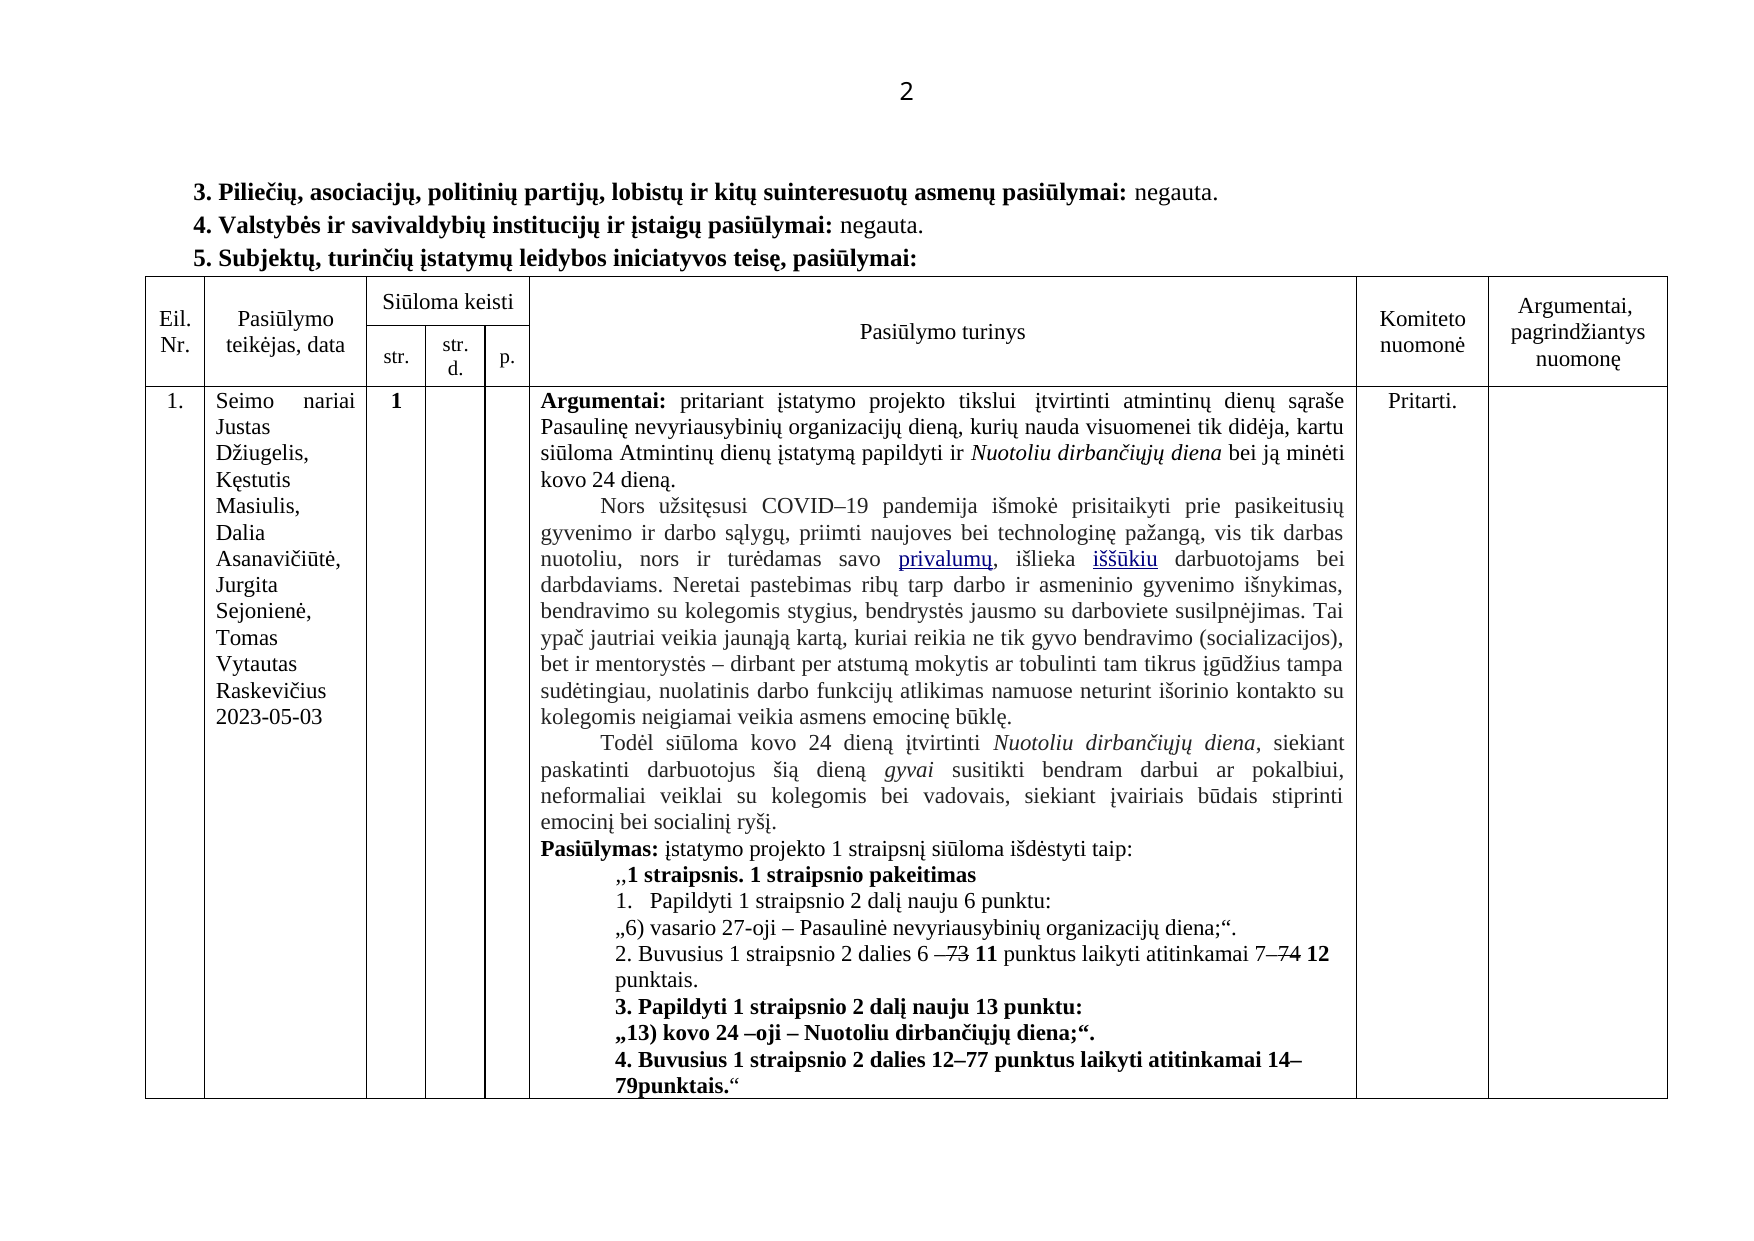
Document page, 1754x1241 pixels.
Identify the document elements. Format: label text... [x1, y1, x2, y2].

table_header Argumentai, pagrindžiantys nuomonę [1489, 277, 1667, 386]
subtitle 4. Valstybės ir savivaldybių institucijų ir įstaigų pasiūlymai: negauta. [118, 210, 1695, 239]
table_header Komiteto nuomonė [1357, 277, 1488, 386]
table_cell [1489, 387, 1667, 1098]
subtitle 3. Piliečių, asociacijų, politinių partijų, lobistų ir kitų suinteresuotų asmenų pasiūlymai: negauta. [118, 177, 1695, 206]
table_cell Seimo nariai Justas Džiugelis, Kęstutis Masiulis, Dalia Asanavičiūtė, Jurgita Sejonienė, Tomas Vytautas Raskevičius 2023-05-03 [205, 387, 366, 1098]
table_cell 1. [146, 387, 204, 1098]
table_cell str. d. [426, 326, 484, 386]
table_header Eil. Nr. [146, 277, 204, 386]
table_cell str. [367, 326, 425, 386]
table_cell 1 [367, 387, 425, 1098]
table_cell p. [486, 326, 529, 386]
table_cell [486, 387, 529, 1098]
table_header Pasiūlymo teikėjas, data [205, 277, 366, 386]
table_header Pasiūlymo turinys [530, 277, 1356, 386]
table_header Siūloma keisti [367, 277, 529, 325]
subtitle 5. Subjektų, turinčių įstatymų leidybos iniciatyvos teisę, pasiūlymai: [118, 243, 1695, 272]
table_cell [426, 387, 484, 1098]
table_cell Argumentai: pritariant įstatymo projekto tikslui įtvirtinti atmintinų dienų sąraše Pasaulinę nevyriausybinių organizacijų dieną, kurių nauda visuomenei tik didėja, kartu siūloma Atmintinų dienų įstatymą papildyti ir Nuotoliu dirbančiųjų diena bei ją minėti kovo 24 dieną. Nors užsitęsusi COVID–19 pandemija išmokė prisitaikyti prie pasikeitusių gyvenimo ir darbo sąlygų, priimti naujoves bei technologinę pažangą, vis tik darbas nuotoliu, nors ir turėdamas savo privalumų, išlieka iššūkiu darbuotojams bei darbdaviams. Neretai pastebimas ribų tarp darbo ir asmeninio gyvenimo išnykimas, bendravimo su kolegomis stygius, bendrystės jausmo su darboviete susilpnėjimas. Tai ypač jautriai veikia jaunąją kartą, kuriai reikia ne tik gyvo bendravimo (socializacijos), bet ir mentorystės – dirbant per atstumą mokytis ar tobulinti tam tikrus įgūdžius tampa sudėtingiau, nuolatinis darbo funkcijų atlikimas namuose neturint išorinio kontakto su kolegomis neigiamai veikia asmens emocinę būklę. Todėl siūloma kovo 24 dieną įtvirtinti Nuotoliu dirbančiųjų diena, siekiant paskatinti darbuotojus šią dieną gyvai susitikti bendram darbui ar pokalbiui, neformaliai veiklai su kolegomis bei vadovais, siekiant įvairiais būdais stiprinti emocinį bei socialinį ryšį. Pasiūlymas: įstatymo projekto 1 straipsnį siūloma išdėstyti taip: ,,1 straipsnis. 1 straipsnio pakeitimas 1. Papildyti 1 straipsnio 2 dalį nauju 6 punktu: „6) vasario 27-oji – Pasaulinė nevyriausybinių organizacijų diena;“. 2. Buvusius 1 straipsnio 2 dalies 6 –73 11 punktus laikyti atitinkamai 7–74 12 punktais. 3. Papildyti 1 straipsnio 2 dalį nauju 13 punktu: „13) kovo 24 –oji – Nuotoliu dirbančiųjų diena;“. 4. Buvusius 1 straipsnio 2 dalies 12–77 punktus laikyti atitinkamai 14–79punktais.“ [530, 387, 1356, 1098]
table_cell Pritarti. [1357, 387, 1488, 1098]
